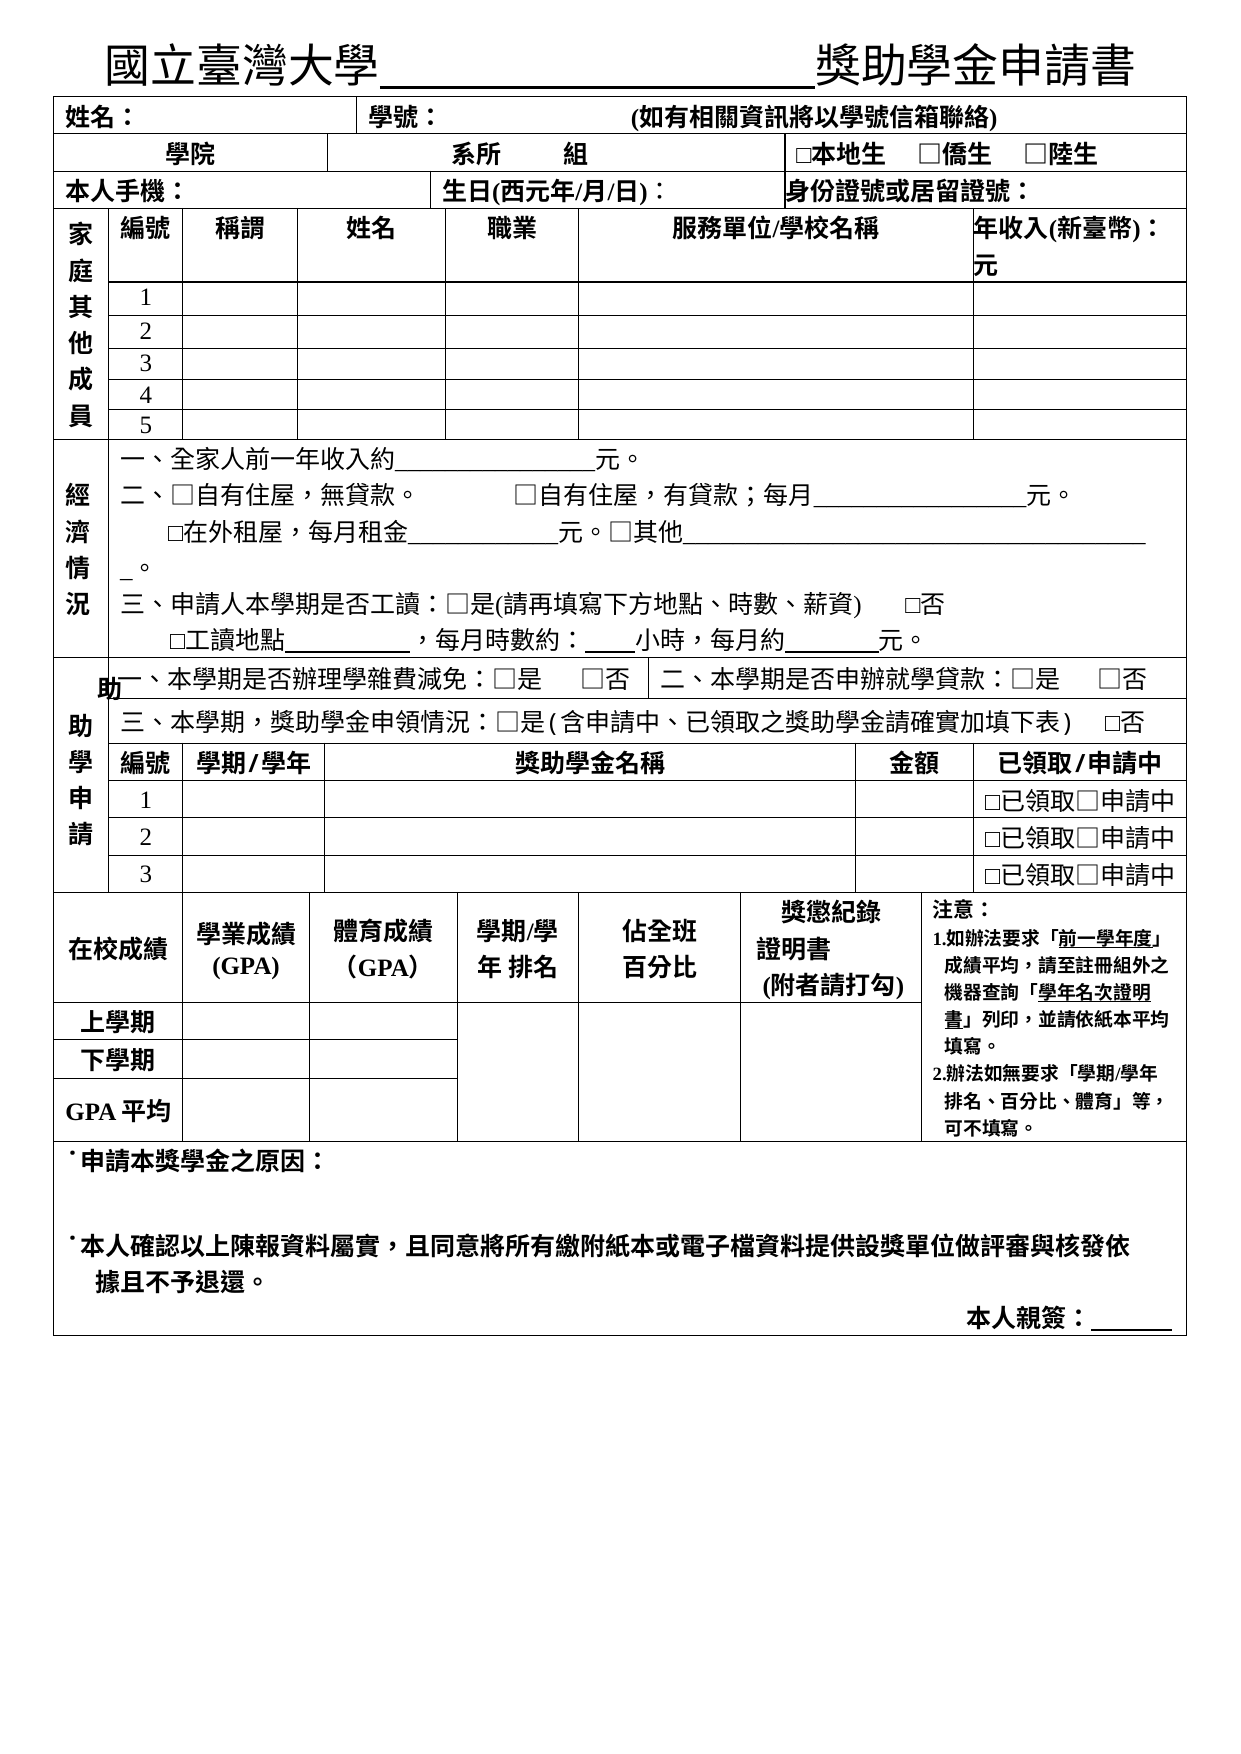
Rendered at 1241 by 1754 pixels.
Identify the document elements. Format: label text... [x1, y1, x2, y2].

table_cell [183, 856, 324, 892]
table_cell [446, 380, 578, 409]
table_cell [856, 781, 973, 817]
table_cell [298, 316, 445, 347]
table_cell [183, 316, 297, 347]
table_cell [974, 380, 1186, 409]
table_cell [310, 1003, 457, 1039]
table_cell 學院 [54, 134, 327, 171]
table_cell □已領取□申請中 [974, 781, 1186, 817]
table_cell 稱謂 [183, 209, 297, 281]
table_cell [974, 316, 1186, 347]
table_cell 在校成績 [54, 893, 182, 1002]
table_cell [446, 410, 578, 438]
table_cell 編號 [109, 209, 182, 281]
table_cell 本人手機： [54, 172, 430, 208]
table_cell 一、本學期是否辦理學雜費減免：□是 □否 [109, 658, 648, 698]
table_cell [446, 349, 578, 379]
table_cell [183, 818, 324, 854]
table_cell 身份證號或居留證號： [786, 172, 1186, 208]
table_cell [579, 410, 973, 438]
table_cell [183, 1079, 309, 1141]
table_cell 佔全班 百分比 [579, 893, 740, 1002]
table_cell 金額 [856, 744, 973, 780]
table_cell [298, 380, 445, 409]
table_cell 家庭其他成員 [54, 209, 108, 438]
table_cell 系所 組 [328, 134, 784, 171]
table_cell 二、本學期是否申辦就學貸款：□是 □否 [649, 658, 1186, 698]
table_cell [579, 316, 973, 347]
table_cell 上學期 [54, 1003, 182, 1039]
table_cell 學期/學年 排名 [458, 893, 578, 1002]
table_cell [974, 349, 1186, 379]
table_cell [298, 283, 445, 315]
table_cell 已領取/申請中 [974, 744, 1186, 780]
table_cell [856, 818, 973, 854]
table_cell □已領取□申請中 [974, 818, 1186, 854]
table_cell [974, 410, 1186, 438]
table_cell 學業成績(GPA) [183, 893, 309, 1002]
table_cell 4 [109, 380, 182, 409]
table_cell 助助學 申請 [54, 658, 108, 892]
table_cell 經濟 情況 [54, 440, 108, 657]
table_cell [579, 283, 973, 315]
table_cell 年收入(新臺幣)：元 [974, 209, 1186, 281]
table_cell 1 [109, 283, 182, 315]
table_cell [741, 1003, 921, 1141]
table_cell [298, 349, 445, 379]
table_cell [325, 818, 855, 854]
table_header 學號： (如有相關資訊將以學號信箱聯絡) [357, 97, 1186, 133]
table_cell [183, 781, 324, 817]
table_cell [325, 781, 855, 817]
table_cell [458, 1003, 578, 1141]
table_header 姓名： [54, 97, 356, 133]
table_cell 3 [109, 856, 182, 892]
table_cell 體育成績（GPA） [310, 893, 457, 1002]
table_cell [579, 1003, 740, 1141]
text 國立臺灣大學 獎助學金申請書 [47, 29, 1193, 96]
table_cell [183, 349, 297, 379]
table_cell 5 [109, 410, 182, 438]
table_cell [446, 316, 578, 347]
table_cell 2 [109, 316, 182, 347]
table_cell [298, 410, 445, 438]
table_cell 職業 [446, 209, 578, 281]
table_cell 1 [109, 781, 182, 817]
table_cell 編號 [109, 744, 182, 780]
table_cell [856, 856, 973, 892]
table_cell 3 [109, 349, 182, 379]
table_cell 獎助學金名稱 [325, 744, 855, 780]
table_cell 獎懲紀錄 證明書 (附者請打勾) [741, 893, 921, 1002]
table_cell 注意： 1.如辦法要求「前一學年度」成績平均，請至註冊組外之機器查詢「學年名次證明書」列印，並請依紙本平均填寫。 2.辦法如無要求「學期/學年排名、百分比、體育」等，可不填寫。 [922, 893, 1186, 1141]
table_cell 姓名 [298, 209, 445, 281]
table_cell 生日(西元年/月/日)： [431, 172, 784, 208]
table_cell [183, 283, 297, 315]
table_cell [579, 349, 973, 379]
table_cell 服務單位/學校名稱 [579, 209, 973, 281]
table_cell □本地生 □僑生 □陸生 [786, 134, 1186, 171]
table_cell 下學期 [54, 1040, 182, 1078]
table_cell [183, 1040, 309, 1078]
table_cell 一、全家人前一年收入約________________元。 二、□自有住屋，無貸款。 □自有住屋，有貸款；每月_________________元。 □在外租屋，每月租金____________元。□其他______________________________________。 三、申請人本學期是否工讀：□是(請再填寫下方地點、時數、薪資) □否 □工讀地點 ，每月時數約： 小時，每月約 元。 [109, 440, 1186, 657]
table_cell [974, 283, 1186, 315]
table_cell [183, 410, 297, 438]
table_cell [183, 1003, 309, 1039]
table_cell [579, 380, 973, 409]
table_cell ˙申請本獎學金之原因： ˙本人確認以上陳報資料屬實，且同意將所有繳附紙本或電子檔資料提供設獎單位做評審與核發依 據且不予退還。 本人親簽： [54, 1142, 1186, 1335]
table_cell [310, 1040, 457, 1078]
table_cell GPA平均 [54, 1079, 182, 1141]
table_cell 2 [109, 818, 182, 854]
table_cell [310, 1079, 457, 1141]
table_cell □已領取□申請中 [974, 856, 1186, 892]
table_cell 學期/學年 [183, 744, 324, 780]
table_cell [325, 856, 855, 892]
table_cell [183, 380, 297, 409]
table_cell 三、本學期，獎助學金申領情況：□是(含申請中、已領取之獎助學金請確實加填下表) □否 [109, 699, 1186, 743]
table_cell [446, 283, 578, 315]
